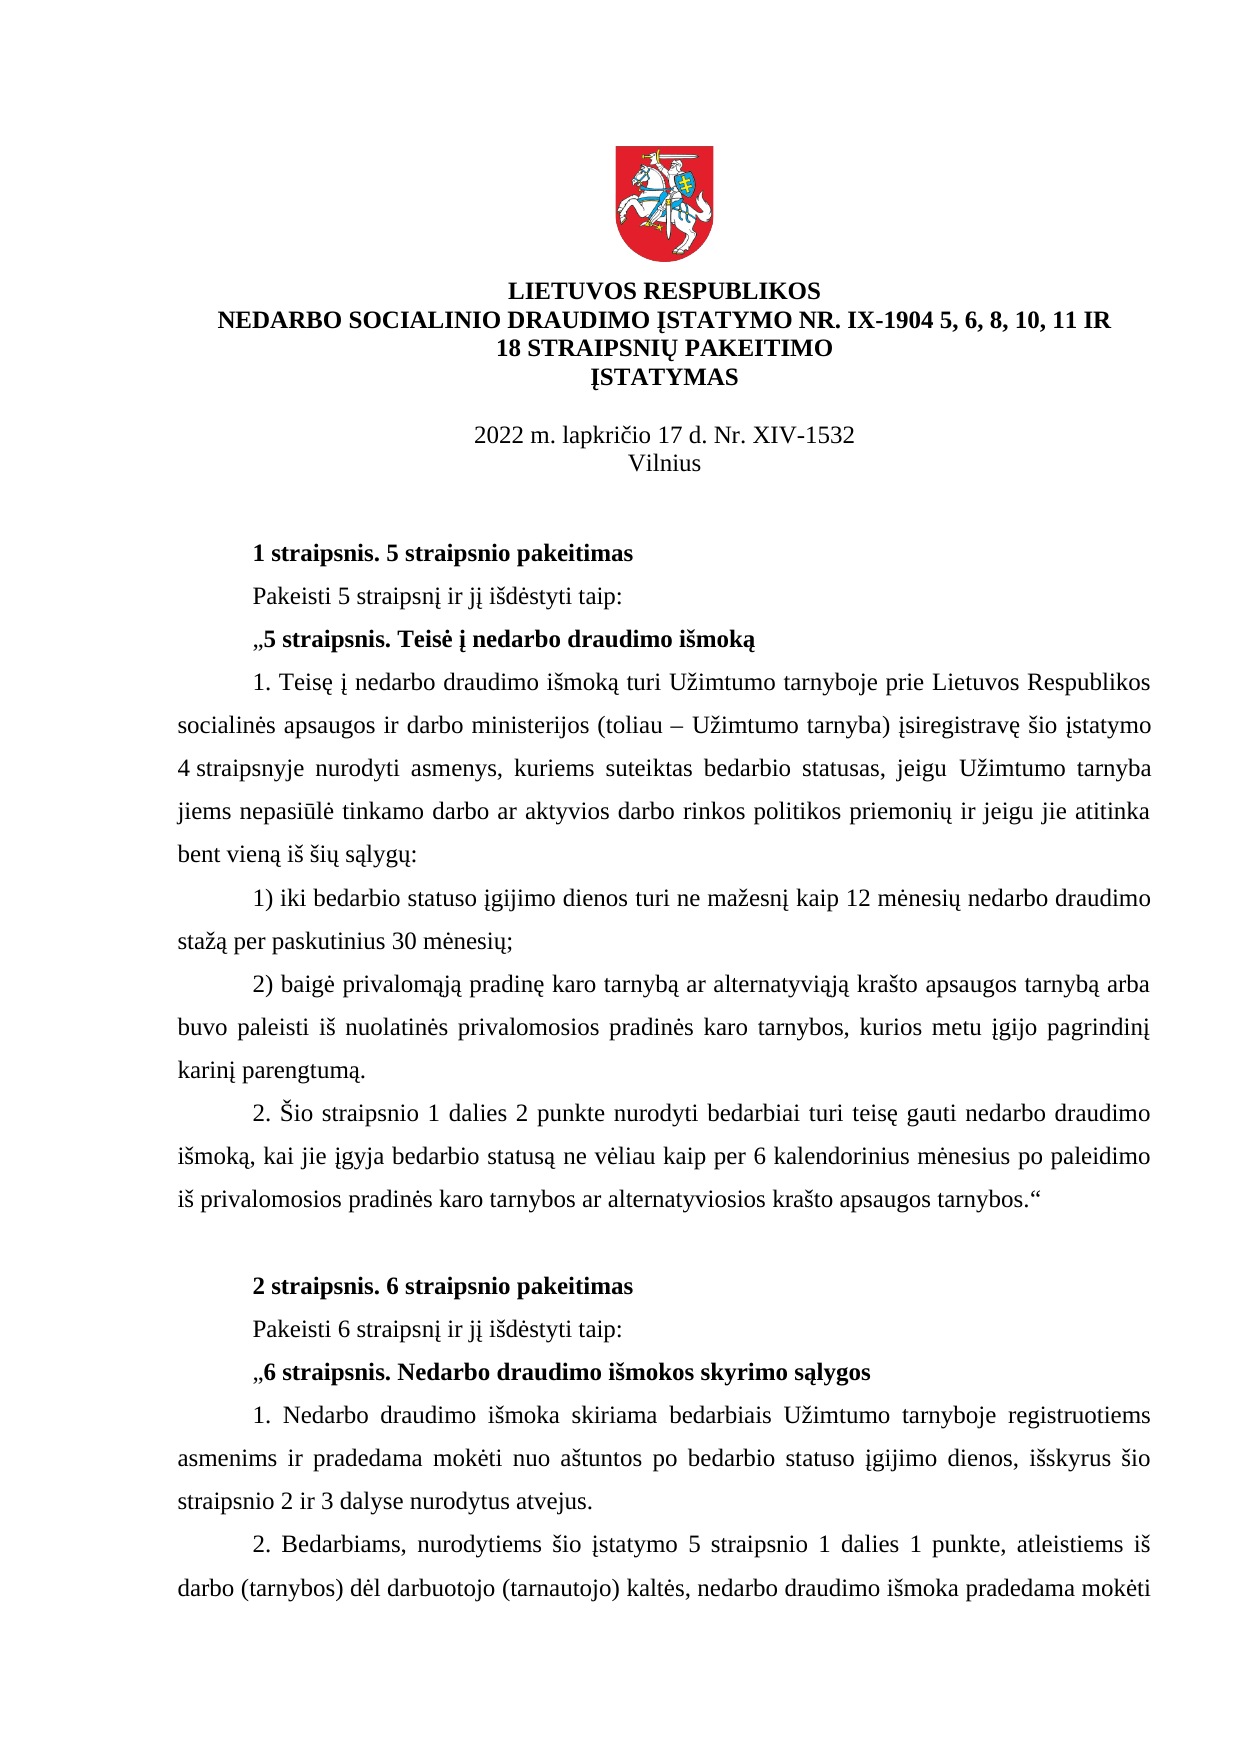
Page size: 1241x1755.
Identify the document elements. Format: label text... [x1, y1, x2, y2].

text „6 straipsnis. Nedarbo draudimo išmokos skyrimo sąlygos [177, 1357, 1152, 1386]
text Vilnius [177, 448, 1152, 477]
text ĮSTATYMAS [177, 362, 1152, 391]
text 1) iki bedarbio statuso įgijimo dienos turi ne mažesnį kaip 12 mėnesių nedarbo draudimo stažą per paskutinius 30 mėnesių; [177, 883, 1152, 954]
text Pakeisti 6 straipsnį ir jį išdėstyti taip: [177, 1314, 1152, 1343]
text 2. Šio straipsnio 1 dalies 2 punkte nurodyti bedarbiai turi teisę gauti nedarbo draudimo išmoką, kai jie įgyja bedarbio statusą ne vėliau kaip per 6 kalendorinius mėnesius po paleidimo iš privalomosios pradinės karo tarnybos ar alternatyviosios krašto apsaugos tarnybos.“ [177, 1098, 1152, 1213]
text „5 straipsnis. Teisė į nedarbo draudimo išmoką [177, 624, 1152, 653]
text 1. Nedarbo draudimo išmoka skiriama bedarbiais Užimtumo tarnyboje registruotiems asmenims ir pradedama mokėti nuo aštuntos po bedarbio statuso įgijimo dienos, išskyrus šio straipsnio 2 ir 3 dalyse nurodytus atvejus. [177, 1400, 1152, 1515]
text 2) baigė privalomąją pradinę karo tarnybą ar alternatyviąją krašto apsaugos tarnybą arba buvo paleisti iš nuolatinės privalomosios pradinės karo tarnybos, kurios metu įgijo pagrindinį karinį parengtumą. [177, 969, 1152, 1084]
text 2 straipsnis. 6 straipsnio pakeitimas [177, 1271, 1152, 1299]
text LIETUVOS RESPUBLIKOS [177, 276, 1152, 305]
text 1. Teisę į nedarbo draudimo išmoką turi Užimtumo tarnyboje prie Lietuvos Respublikos socialinės apsaugos ir darbo ministerijos (toliau – Užimtumo tarnyba) įsiregistravę šio įstatymo 4 straipsnyje nurodyti asmenys, kuriems suteiktas bedarbio statusas, jeigu Užimtumo tarnyba jiems nepasiūlė tinkamo darbo ar aktyvios darbo rinkos politikos priemonių ir jeigu jie atitinka bent vieną iš šių sąlygų: [177, 667, 1152, 868]
text NEDARBO SOCIALINIO DRAUDIMO ĮSTATYMO NR. IX-1904 5, 6, 8, 10, 11 IR 18 STRAIPSNIŲ PAKEITIMO [177, 305, 1152, 362]
text 1 straipsnis. 5 straipsnio pakeitimas [177, 538, 1152, 566]
text 2. Bedarbiams, nurodytiems šio įstatymo 5 straipsnio 1 dalies 1 punkte, atleistiems iš darbo (tarnybos) dėl darbuotojo (tarnautojo) kaltės, nedarbo draudimo išmoka pradedama mokėti [177, 1529, 1152, 1601]
text Pakeisti 5 straipsnį ir jį išdėstyti taip: [177, 581, 1152, 609]
text 2022 m. lapkričio 17 d. Nr. XIV-1532 [177, 420, 1152, 448]
